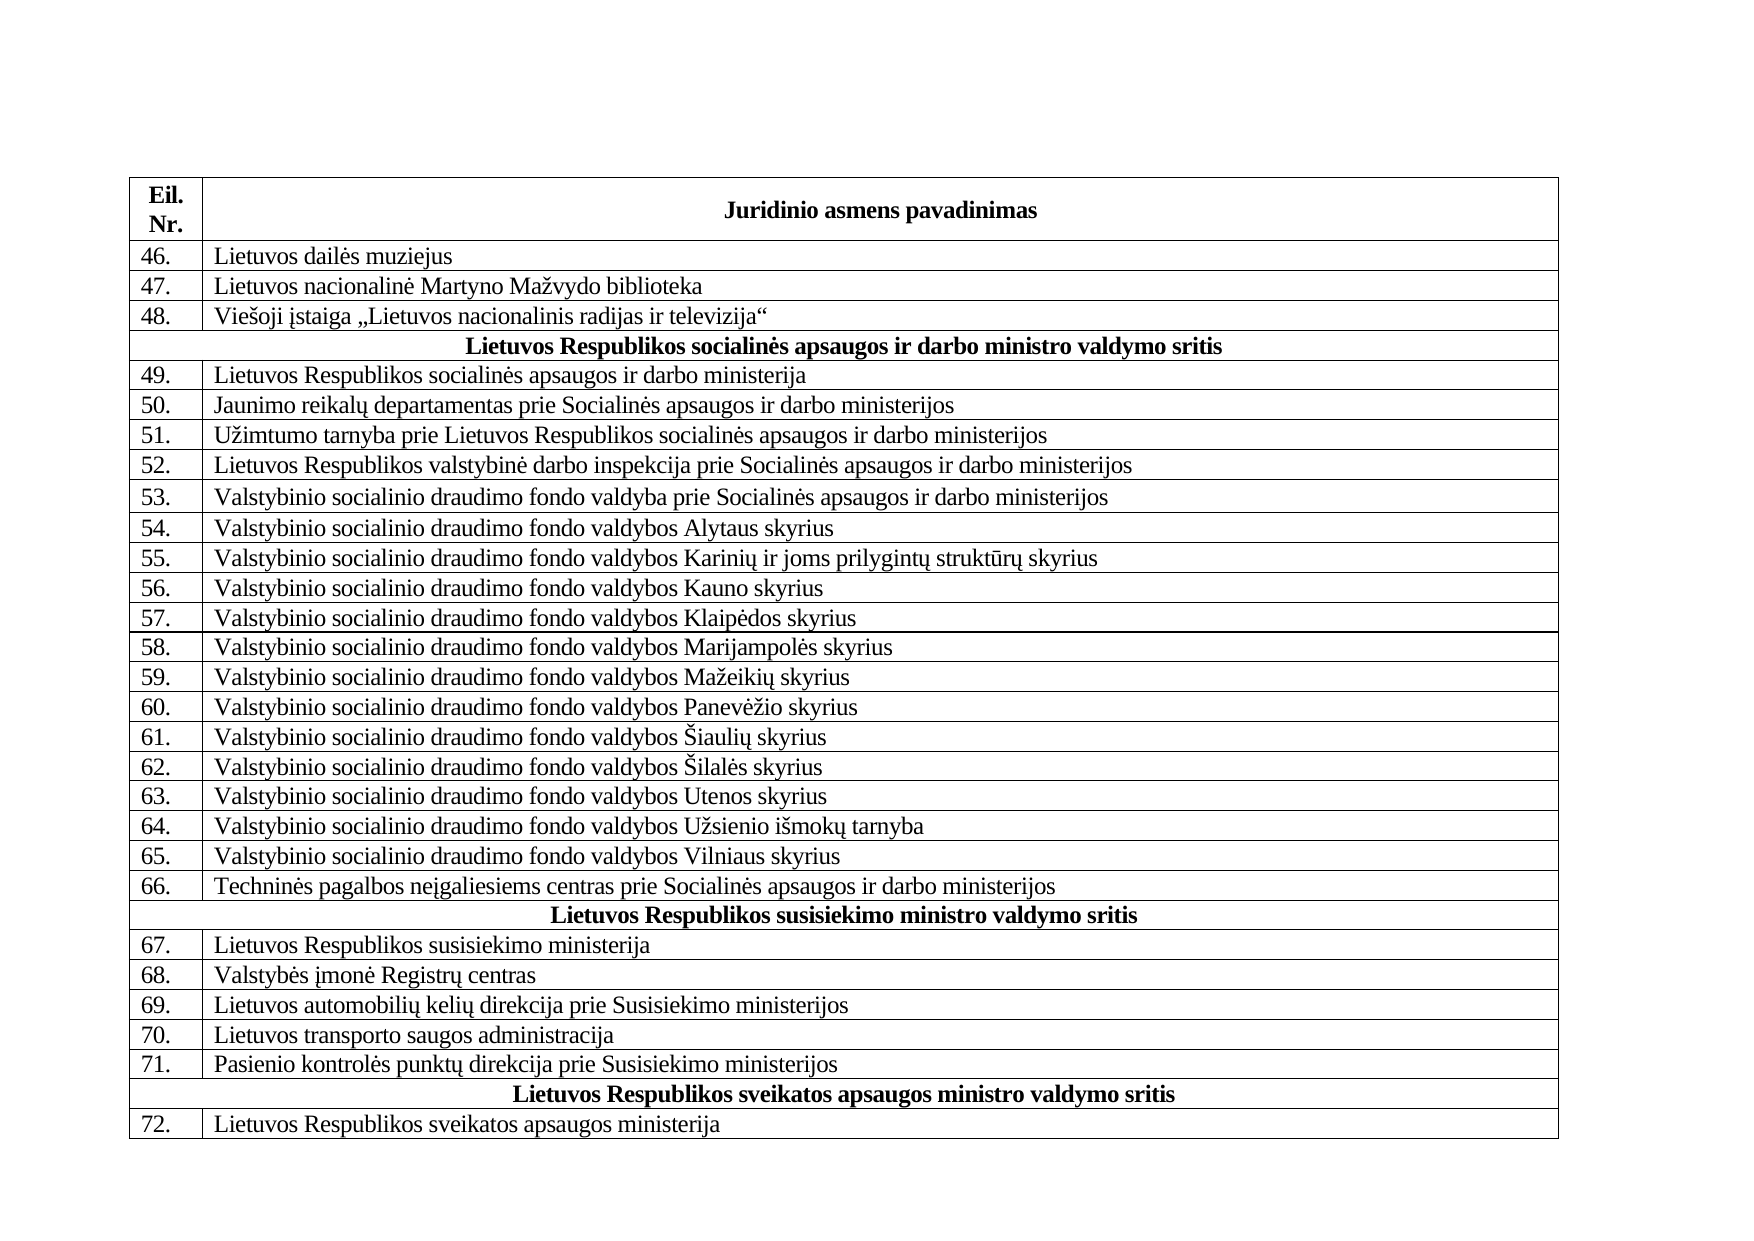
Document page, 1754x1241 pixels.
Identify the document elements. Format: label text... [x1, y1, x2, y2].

table_cell Lietuvos Respublikos susisiekimo ministro valdymo sritis [130, 901, 1558, 929]
table_cell 54. [130, 513, 202, 542]
table_cell 48. [130, 301, 202, 330]
table_cell Lietuvos transporto saugos administracija [203, 1020, 1558, 1048]
table_cell 68. [130, 960, 202, 989]
table_cell Lietuvos Respublikos valstybinė darbo inspekcija prie Socialinės apsaugos ir darbo ministerijos [203, 450, 1558, 479]
table_cell Valstybinio socialinio draudimo fondo valdybos Mažeikių skyrius [203, 662, 1558, 691]
table_cell 53. [130, 480, 202, 512]
table_cell 65. [130, 841, 202, 870]
table_cell Valstybinio socialinio draudimo fondo valdybos Vilniaus skyrius [203, 841, 1558, 870]
table_cell Valstybinio socialinio draudimo fondo valdybos Marijampolės skyrius [203, 633, 1558, 661]
table_cell Lietuvos Respublikos sveikatos apsaugos ministro valdymo sritis [130, 1079, 1558, 1108]
table_cell Valstybinio socialinio draudimo fondo valdybos Šiaulių skyrius [203, 722, 1558, 751]
table_cell Valstybinio socialinio draudimo fondo valdyba prie Socialinės apsaugos ir darbo ministerijos [203, 480, 1558, 512]
table_cell Lietuvos automobilių kelių direkcija prie Susisiekimo ministerijos [203, 990, 1558, 1019]
table_cell 67. [130, 930, 202, 959]
table_cell Techninės pagalbos neįgaliesiems centras prie Socialinės apsaugos ir darbo ministerijos [203, 871, 1558, 899]
table_cell Valstybinio socialinio draudimo fondo valdybos Klaipėdos skyrius [203, 603, 1558, 631]
table_cell Valstybinio socialinio draudimo fondo valdybos Kauno skyrius [203, 573, 1558, 602]
table_cell 66. [130, 871, 202, 899]
table_cell 51. [130, 420, 202, 449]
table_cell 58. [130, 633, 202, 661]
table_cell Viešoji įstaiga „Lietuvos nacionalinis radijas ir televizija“ [203, 301, 1558, 330]
table_cell 59. [130, 662, 202, 691]
table_cell 49. [130, 361, 202, 389]
table_cell Valstybės įmonė Registrų centras [203, 960, 1558, 989]
table_cell Lietuvos nacionalinė Martyno Mažvydo biblioteka [203, 271, 1558, 300]
table_cell 57. [130, 603, 202, 631]
table_cell 46. [130, 241, 202, 270]
table_cell Lietuvos Respublikos socialinės apsaugos ir darbo ministerija [203, 361, 1558, 389]
table_cell 52. [130, 450, 202, 479]
table_cell Valstybinio socialinio draudimo fondo valdybos Panevėžio skyrius [203, 692, 1558, 721]
table_cell Lietuvos dailės muziejus [203, 241, 1558, 270]
table_cell Jaunimo reikalų departamentas prie Socialinės apsaugos ir darbo ministerijos [203, 390, 1558, 419]
table_cell Pasienio kontrolės punktų direkcija prie Susisiekimo ministerijos [203, 1050, 1558, 1078]
table_cell 50. [130, 390, 202, 419]
table_cell 47. [130, 271, 202, 300]
table_cell 71. [130, 1050, 202, 1078]
table_cell 64. [130, 811, 202, 840]
table_cell 55. [130, 543, 202, 572]
table_cell Valstybinio socialinio draudimo fondo valdybos Karinių ir joms prilygintų struktūrų skyrius [203, 543, 1558, 572]
table_cell Valstybinio socialinio draudimo fondo valdybos Utenos skyrius [203, 781, 1558, 810]
table_cell Lietuvos Respublikos socialinės apsaugos ir darbo ministro valdymo sritis [130, 331, 1558, 359]
table_header Eil. Nr. [130, 178, 202, 240]
table_cell Valstybinio socialinio draudimo fondo valdybos Alytaus skyrius [203, 513, 1558, 542]
table_cell 72. [130, 1109, 202, 1138]
table_cell 56. [130, 573, 202, 602]
table_cell 70. [130, 1020, 202, 1048]
table_cell Lietuvos Respublikos sveikatos apsaugos ministerija [203, 1109, 1558, 1138]
table_cell 62. [130, 752, 202, 780]
table_cell Valstybinio socialinio draudimo fondo valdybos Šilalės skyrius [203, 752, 1558, 780]
table_header Juridinio asmens pavadinimas [203, 178, 1558, 240]
table_cell 63. [130, 781, 202, 810]
table_cell Lietuvos Respublikos susisiekimo ministerija [203, 930, 1558, 959]
table_cell Užimtumo tarnyba prie Lietuvos Respublikos socialinės apsaugos ir darbo ministerijos [203, 420, 1558, 449]
table_cell 61. [130, 722, 202, 751]
table_cell Valstybinio socialinio draudimo fondo valdybos Užsienio išmokų tarnyba [203, 811, 1558, 840]
table_cell 69. [130, 990, 202, 1019]
table_cell 60. [130, 692, 202, 721]
